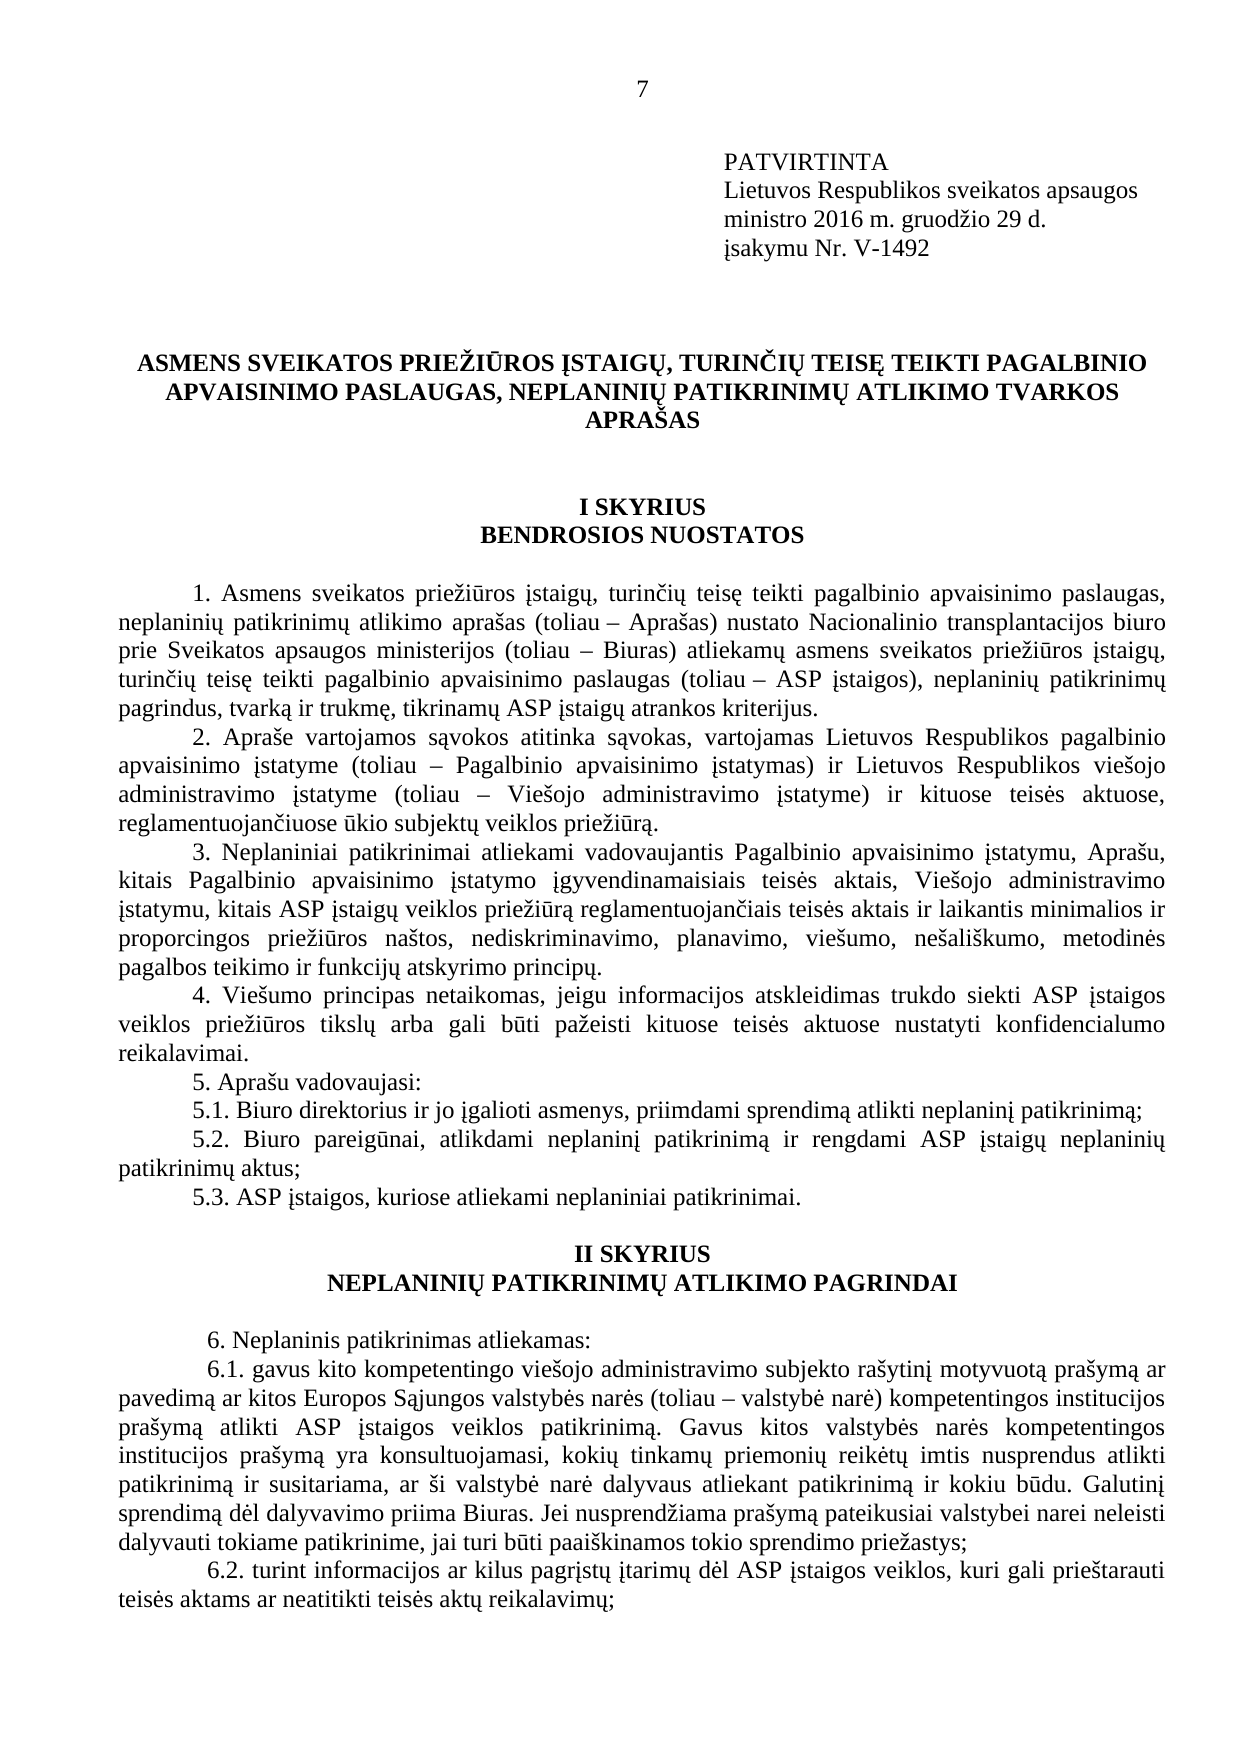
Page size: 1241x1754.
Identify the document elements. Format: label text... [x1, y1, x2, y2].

text įsakymu Nr. V-1492 [723, 233, 1167, 262]
text Lietuvos Respublikos sveikatos apsaugos ministro 2016 m. gruodžio 29 d. [723, 176, 1167, 233]
text 5.2. Biuro pareigūnai, atlikdami neplaninį patikrinimą ir rengdami ASP įstaigų neplaninių patikrinimų aktus; [118, 1124, 1167, 1182]
text 5.1. Biuro direktorius ir jo įgalioti asmenys, priimdami sprendimą atlikti neplaninį patikrinimą; [118, 1096, 1167, 1124]
text 1. Asmens sveikatos priežiūros įstaigų, turinčių teisę teikti pagalbinio apvaisinimo paslaugas, neplaninių patikrinimų atlikimo aprašas (toliau – Aprašas) nustato Nacionalinio transplantacijos biuro prie Sveikatos apsaugos ministerijos (toliau – Biuras) atliekamų asmens sveikatos priežiūros įstaigų, turinčių teisę teikti pagalbinio apvaisinimo paslaugas (toliau – ASP įstaigos), neplaninių patikrinimų pagrindus, tvarką ir trukmę, tikrinamų ASP įstaigų atrankos kriterijus. [118, 578, 1167, 722]
text 3. Neplaniniai patikrinimai atliekami vadovaujantis Pagalbinio apvaisinimo įstatymu, Aprašu, kitais Pagalbinio apvaisinimo įstatymo įgyvendinamaisiais teisės aktais, Viešojo administravimo įstatymu, kitais ASP įstaigų veiklos priežiūrą reglamentuojančiais teisės aktais ir laikantis minimalios ir proporcingos priežiūros naštos, nediskriminavimo, planavimo, viešumo, nešališkumo, metodinės pagalbos teikimo ir funkcijų atskyrimo principų. [118, 837, 1167, 981]
text 6. Neplaninis patikrinimas atliekamas: [118, 1326, 1167, 1354]
text I SKYRIUS [118, 492, 1167, 521]
text 6.2. turint informacijos ar kilus pagrįstų įtarimų dėl ASP įstaigos veiklos, kuri gali prieštarauti teisės aktams ar neatitikti teisės aktų reikalavimų; [118, 1556, 1167, 1613]
text II SKYRIUS [118, 1239, 1167, 1268]
text 6.1. gavus kito kompetentingo viešojo administravimo subjekto rašytinį motyvuotą prašymą ar pavedimą ar kitos Europos Sąjungos valstybės narės (toliau – valstybė narė) kompetentingos institucijos prašymą atlikti ASP įstaigos veiklos patikrinimą. Gavus kitos valstybės narės kompetentingos institucijos prašymą yra konsultuojamasi, kokių tinkamų priemonių reikėtų imtis nusprendus atlikti patikrinimą ir susitariama, ar ši valstybė narė dalyvaus atliekant patikrinimą ir kokiu būdu. Galutinį sprendimą dėl dalyvavimo priima Biuras. Jei nusprendžiama prašymą pateikusiai valstybei narei neleisti dalyvauti tokiame patikrinime, jai turi būti paaiškinamos tokio sprendimo priežastys; [118, 1354, 1167, 1556]
text ASMENS SVEIKATOS PRIEŽIŪROS ĮSTAIGŲ, turinčių teisę teikti pagalbinio apvaisinimo paslaugas, neplaninių patikrinimų ATLIKIMO tvarkos aprašas [118, 348, 1167, 434]
text 4. Viešumo principas netaikomas, jeigu informacijos atskleidimas trukdo siekti ASP įstaigos veiklos priežiūros tikslų arba gali būti pažeisti kituose teisės aktuose nustatyti konfidencialumo reikalavimai. [118, 981, 1167, 1067]
text 2. Apraše vartojamos sąvokos atitinka sąvokas, vartojamas Lietuvos Respublikos pagalbinio apvaisinimo įstatyme (toliau – Pagalbinio apvaisinimo įstatymas) ir Lietuvos Respublikos viešojo administravimo įstatyme (toliau – Viešojo administravimo įstatyme) ir kituose teisės aktuose, reglamentuojančiuose ūkio subjektų veiklos priežiūrą. [118, 722, 1167, 837]
text BENDROSIOS NUOSTATOS [118, 521, 1167, 549]
text NEPLANINIŲ patikrinimų atlikimo PAGRINDAI [118, 1268, 1167, 1297]
text 5.3. ASP įstaigos, kuriose atliekami neplaniniai patikrinimai. [118, 1182, 1167, 1211]
text PATVIRTINTA [723, 147, 1167, 176]
text 5. Aprašu vadovaujasi: [118, 1067, 1167, 1096]
